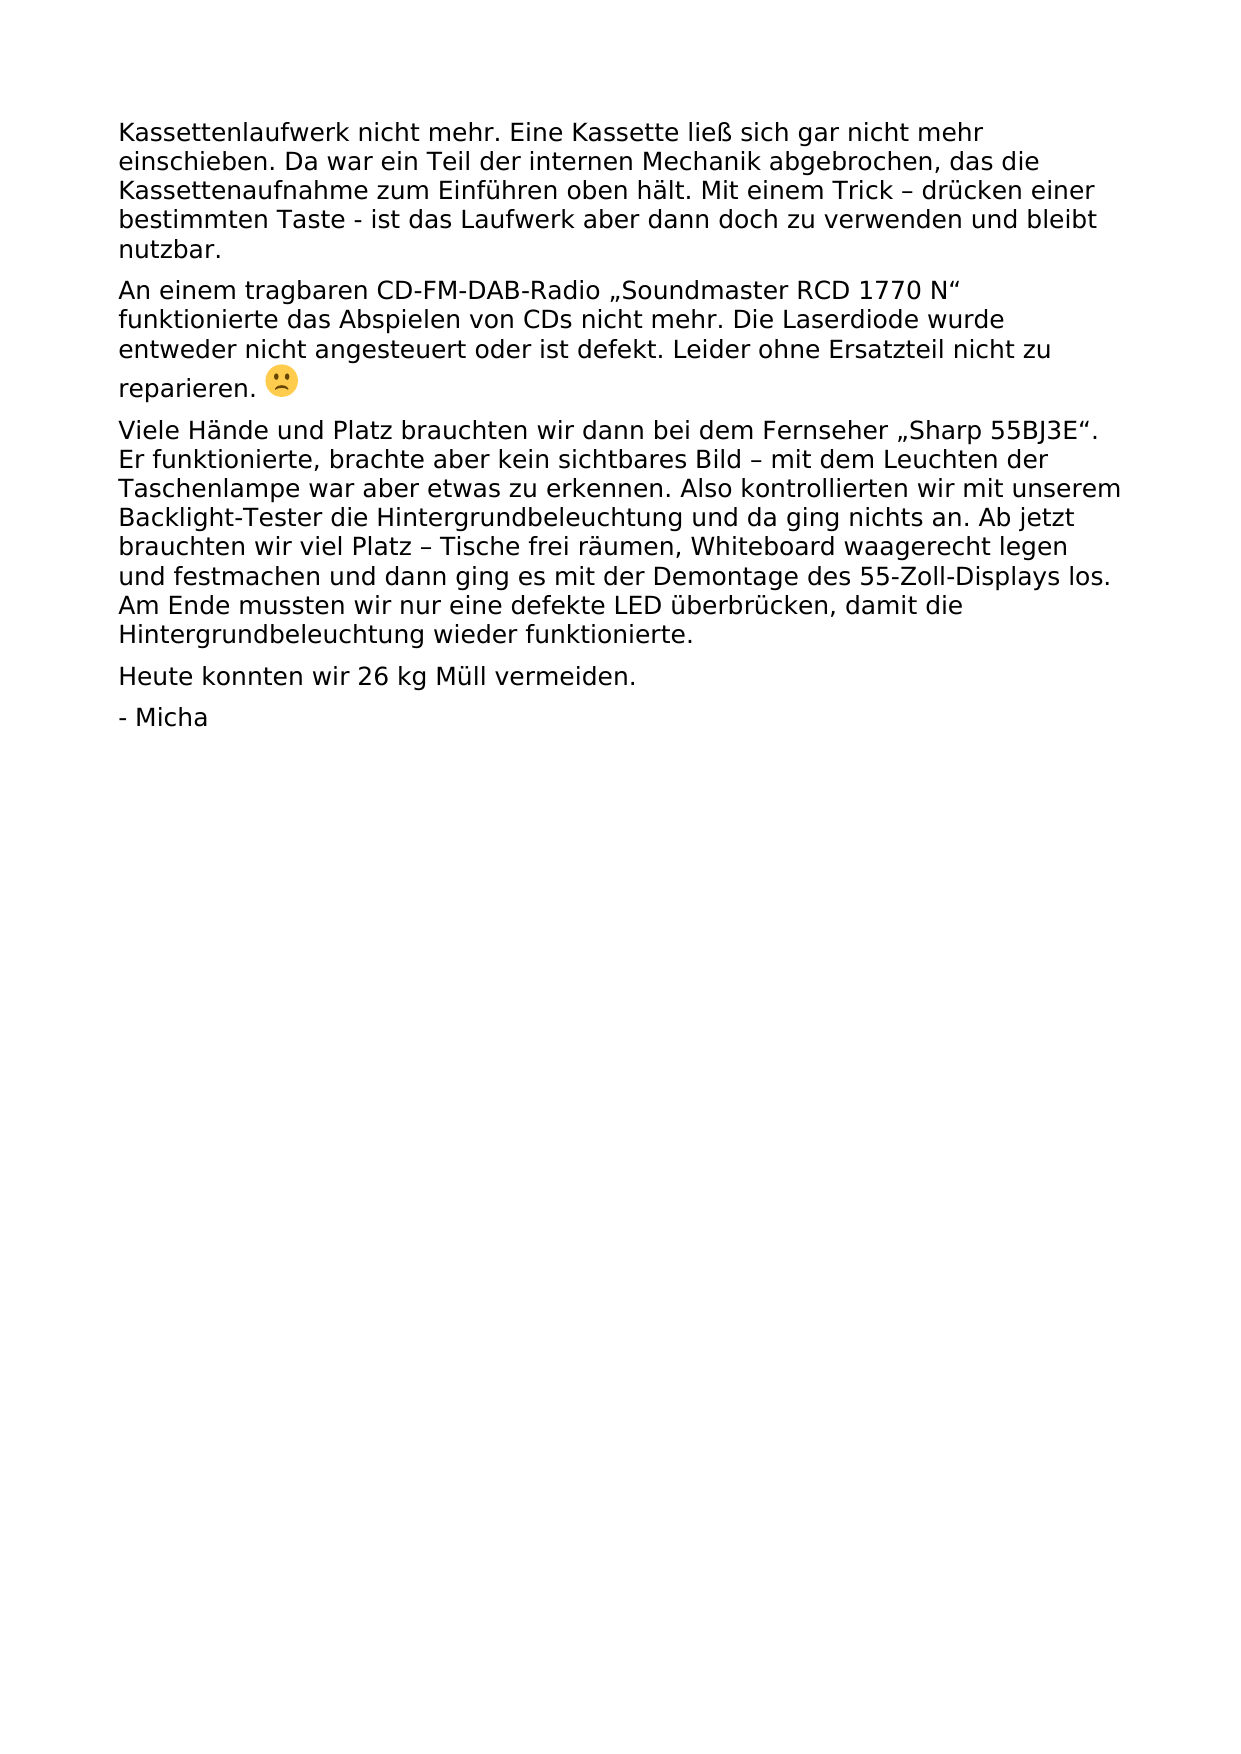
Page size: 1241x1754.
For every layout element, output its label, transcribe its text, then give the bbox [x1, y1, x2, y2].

text Viele Hände und Platz brauchten wir dann bei dem Fernseher „Sharp 55BJ3E“. Er funktionierte, brachte aber kein sichtbares Bild – mit dem Leuchten der Taschenlampe war aber etwas zu erkennen. Also kontrollierten wir mit unserem Backlight-Tester die Hintergrundbeleuchtung und da ging nichts an. Ab jetzt brauchten wir viel Platz – Tische frei räumen, Whiteboard waagerecht legen und festmachen und dann ging es mit der Demontage des 55-Zoll-Displays los. Am Ende mussten wir nur eine defekte LED überbrücken, damit die Hintergrundbeleuchtung wieder funktionierte. [118, 416, 1122, 649]
text An einem tragbaren CD-FM-DAB-Radio „Soundmaster RCD 1770 N“ funktionierte das Abspielen von CDs nicht mehr. Die Laserdiode wurde entweder nicht angesteuert oder ist defekt. Leider ohne Ersatzteil nicht zu reparieren. [118, 276, 1122, 403]
text - Micha [118, 703, 1122, 732]
text Kassettenlaufwerk nicht mehr. Eine Kassette ließ sich gar nicht mehr einschieben. Da war ein Teil der internen Mechanik abgebrochen, das die Kassettenaufnahme zum Einführen oben hält. Mit einem Trick – drücken einer bestimmten Taste - ist das Laufwerk aber dann doch zu verwenden und bleibt nutzbar. [118, 118, 1122, 264]
text Heute konnten wir 26 kg Müll vermeiden. [118, 662, 1122, 691]
